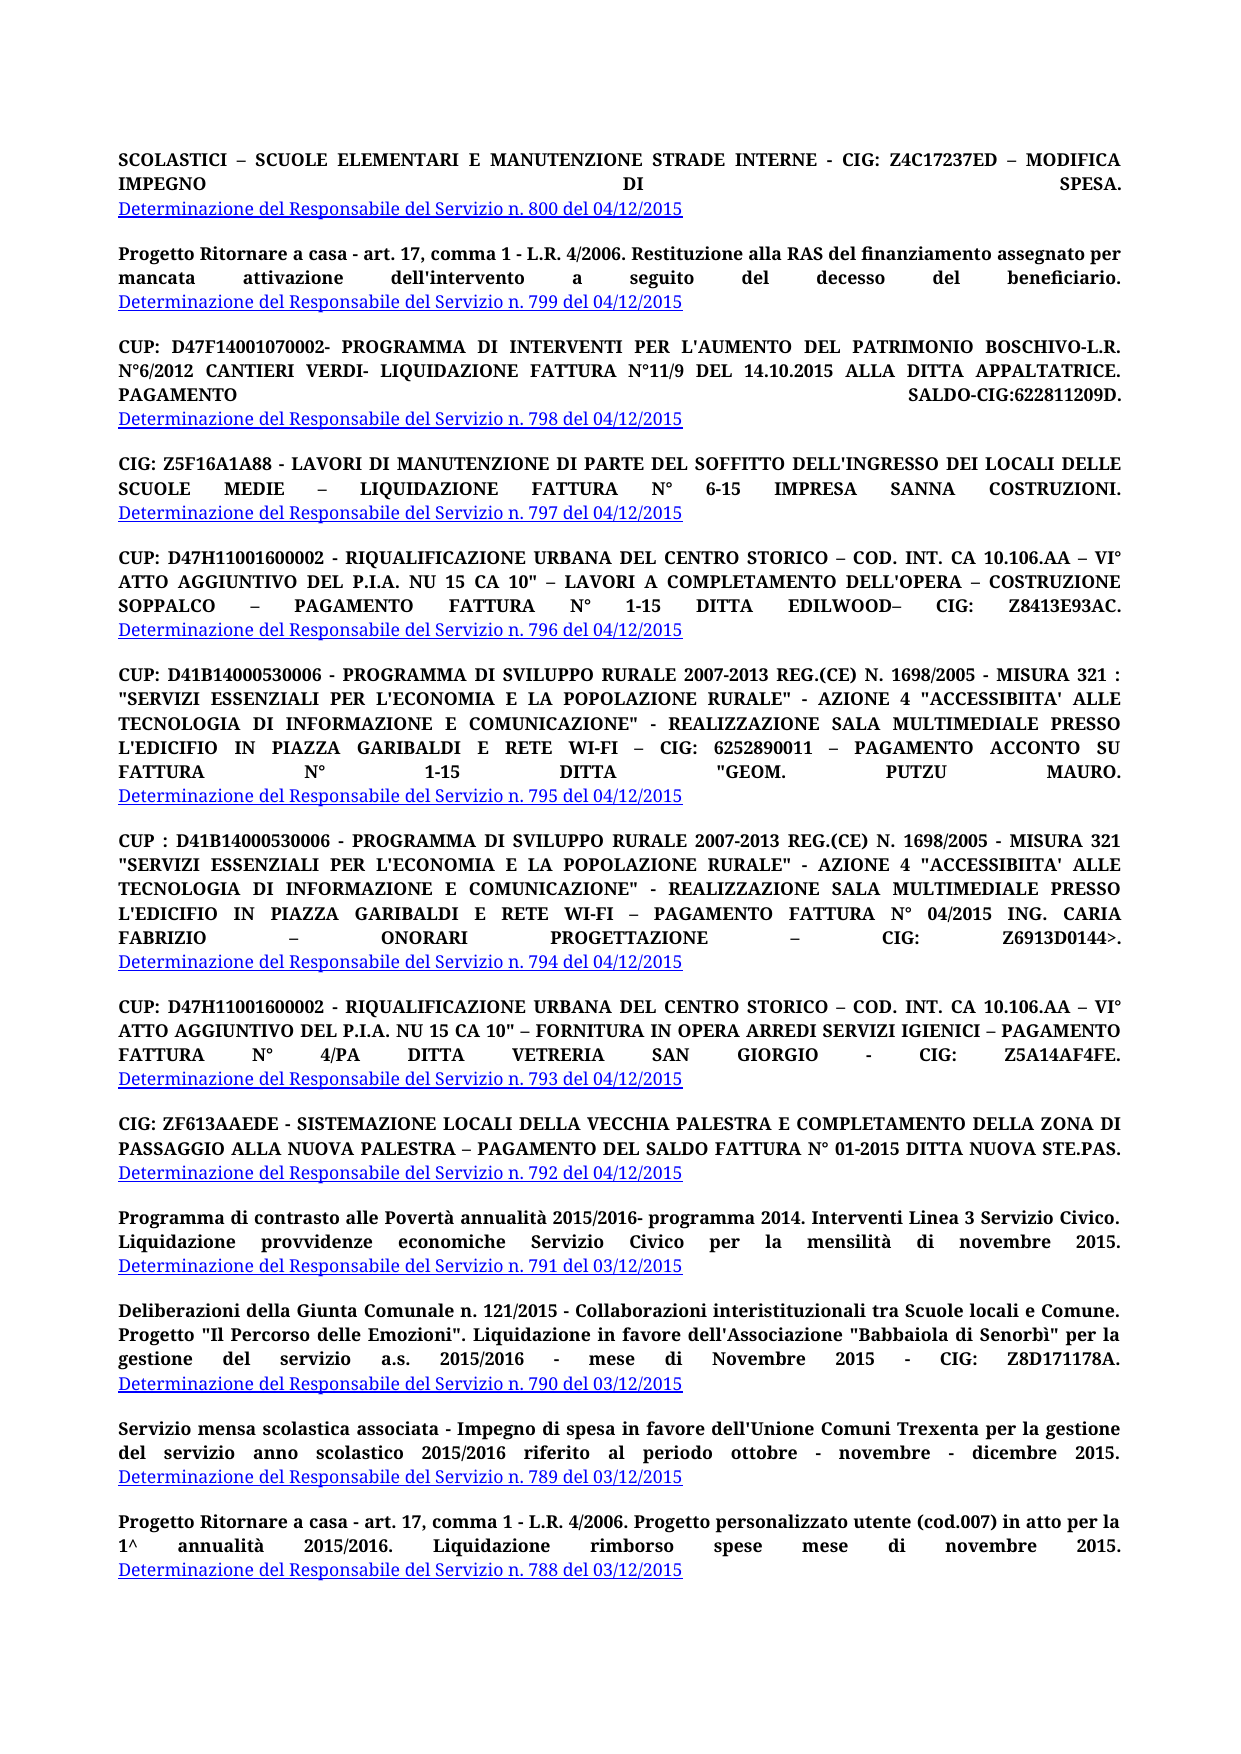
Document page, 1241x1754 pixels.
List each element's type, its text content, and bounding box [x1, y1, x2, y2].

text Progetto Ritornare a casa - art. 17, comma 1 - L.R. 4/2006. Progetto personalizzato utente (cod.007) in atto per la 1^ annualità 2015/2016. Liquidazione rimborso spese mese di novembre 2015. Determinazione del Responsabile del Servizio n. 788 del 03/12/2015 [118, 1509, 1122, 1582]
text CIG: Z5F16A1A88 - LAVORI DI MANUTENZIONE DI PARTE DEL SOFFITTO DELL'INGRESSO DEI LOCALI DELLE SCUOLE MEDIE – LIQUIDAZIONE FATTURA N° 6-15 IMPRESA SANNA COSTRUZIONI. Determinazione del Responsabile del Servizio n. 797 del 04/12/2015 [118, 452, 1122, 524]
text CUP: D47H11001600002 - RIQUALIFICAZIONE URBANA DEL CENTRO STORICO – COD. INT. CA 10.106.AA – VI° ATTO AGGIUNTIVO DEL P.I.A. NU 15 CA 10" – LAVORI A COMPLETAMENTO DELL'OPERA – COSTRUZIONE SOPPALCO – PAGAMENTO FATTURA N° 1-15 DITTA EDILWOOD– CIG: Z8413E93AC. Determinazione del Responsabile del Servizio n. 796 del 04/12/2015 [118, 545, 1122, 642]
text CUP: D47H11001600002 - RIQUALIFICAZIONE URBANA DEL CENTRO STORICO – COD. INT. CA 10.106.AA – VI° ATTO AGGIUNTIVO DEL P.I.A. NU 15 CA 10" – FORNITURA IN OPERA ARREDI SERVIZI IGIENICI – PAGAMENTO FATTURA N° 4/PA DITTA VETRERIA SAN GIORGIO - CIG: Z5A14AF4FE. Determinazione del Responsabile del Servizio n. 793 del 04/12/2015 [118, 994, 1122, 1091]
text SCOLASTICI – SCUOLE ELEMENTARI E MANUTENZIONE STRADE INTERNE - CIG: Z4C17237ED – MODIFICA IMPEGNO DI SPESA. Determinazione del Responsabile del Servizio n. 800 del 04/12/2015 [118, 148, 1122, 220]
text CUP : D41B14000530006 - PROGRAMMA DI SVILUPPO RURALE 2007-2013 REG.(CE) N. 1698/2005 - MISURA 321 "SERVIZI ESSENZIALI PER L'ECONOMIA E LA POPOLAZIONE RURALE" - AZIONE 4 "ACCESSIBIITA' ALLE TECNOLOGIA DI INFORMAZIONE E COMUNICAZIONE" - REALIZZAZIONE SALA MULTIMEDIALE PRESSO L'EDICIFIO IN PIAZZA GARIBALDI E RETE WI-FI – PAGAMENTO FATTURA N° 04/2015 ING. CARIA FABRIZIO – ONORARI PROGETTAZIONE – CIG: Z6913D0144>. Determinazione del Responsabile del Servizio n. 794 del 04/12/2015 [118, 828, 1122, 973]
text Servizio mensa scolastica associata - Impegno di spesa in favore dell'Unione Comuni Trexenta per la gestione del servizio anno scolastico 2015/2016 riferito al periodo ottobre - novembre - dicembre 2015. Determinazione del Responsabile del Servizio n. 789 del 03/12/2015 [118, 1416, 1122, 1488]
text Deliberazioni della Giunta Comunale n. 121/2015 - Collaborazioni interistituzionali tra Scuole locali e Comune. Progetto "Il Percorso delle Emozioni". Liquidazione in favore dell'Associazione "Babbaiola di Senorbì" per la gestione del servizio a.s. 2015/2016 - mese di Novembre 2015 - CIG: Z8D171178A. Determinazione del Responsabile del Servizio n. 790 del 03/12/2015 [118, 1298, 1122, 1395]
text CUP: D41B14000530006 - PROGRAMMA DI SVILUPPO RURALE 2007-2013 REG.(CE) N. 1698/2005 - MISURA 321 : "SERVIZI ESSENZIALI PER L'ECONOMIA E LA POPOLAZIONE RURALE" - AZIONE 4 "ACCESSIBIITA' ALLE TECNOLOGIA DI INFORMAZIONE E COMUNICAZIONE" - REALIZZAZIONE SALA MULTIMEDIALE PRESSO L'EDICIFIO IN PIAZZA GARIBALDI E RETE WI-FI – CIG: 6252890011 – PAGAMENTO ACCONTO SU FATTURA N° 1-15 DITTA "GEOM. PUTZU MAURO. Determinazione del Responsabile del Servizio n. 795 del 04/12/2015 [118, 663, 1122, 808]
text Programma di contrasto alle Povertà annualità 2015/2016- programma 2014. Interventi Linea 3 Servizio Civico. Liquidazione provvidenze economiche Servizio Civico per la mensilità di novembre 2015. Determinazione del Responsabile del Servizio n. 791 del 03/12/2015 [118, 1205, 1122, 1278]
text CUP: D47F14001070002- PROGRAMMA DI INTERVENTI PER L'AUMENTO DEL PATRIMONIO BOSCHIVO-L.R. N°6/2012 CANTIERI VERDI- LIQUIDAZIONE FATTURA N°11/9 DEL 14.10.2015 ALLA DITTA APPALTATRICE. PAGAMENTO SALDO-CIG:622811209D. Determinazione del Responsabile del Servizio n. 798 del 04/12/2015 [118, 334, 1122, 431]
text Progetto Ritornare a casa - art. 17, comma 1 - L.R. 4/2006. Restituzione alla RAS del finanziamento assegnato per mancata attivazione dell'intervento a seguito del decesso del beneficiario. Determinazione del Responsabile del Servizio n. 799 del 04/12/2015 [118, 241, 1122, 313]
text CIG: ZF613AAEDE - SISTEMAZIONE LOCALI DELLA VECCHIA PALESTRA E COMPLETAMENTO DELLA ZONA DI PASSAGGIO ALLA NUOVA PALESTRA – PAGAMENTO DEL SALDO FATTURA N° 01-2015 DITTA NUOVA STE.PAS. Determinazione del Responsabile del Servizio n. 792 del 04/12/2015 [118, 1112, 1122, 1184]
